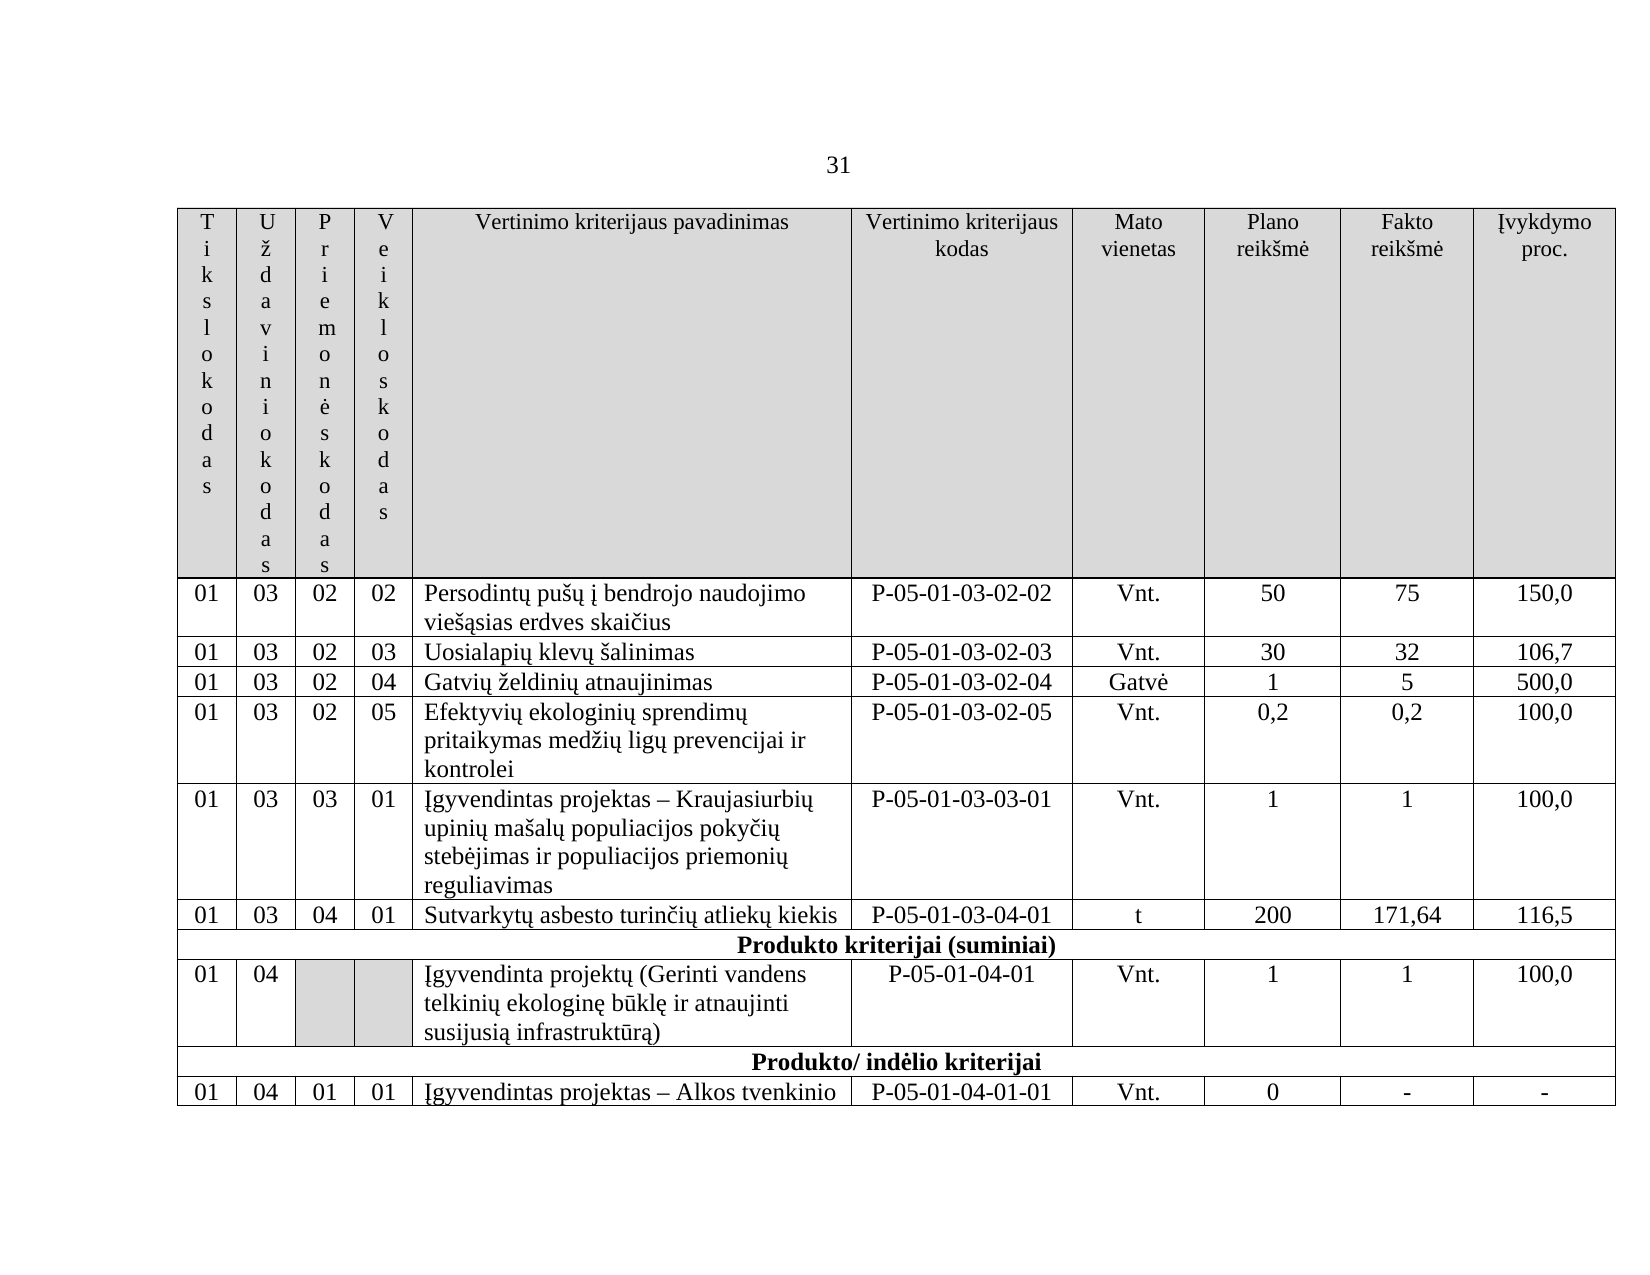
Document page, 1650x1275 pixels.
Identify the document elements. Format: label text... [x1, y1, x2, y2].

table_cell 01 [178, 667, 236, 696]
table_cell 04 [296, 900, 354, 929]
table_cell 30 [1205, 637, 1340, 666]
table_cell Produkto kriterijai (suminiai) [178, 930, 1615, 958]
table_cell 75 [1341, 579, 1473, 636]
table_cell Įgyvendinta projektų (Gerinti vandens telkinių ekologinę būklę ir atnaujinti susijusią infrastruktūrą) [413, 960, 851, 1046]
table_cell 1 [1205, 960, 1340, 1046]
table_cell 0 [1205, 1077, 1340, 1105]
table_cell 01 [296, 1077, 354, 1105]
table_cell 200 [1205, 900, 1340, 929]
table_cell 01 [178, 697, 236, 783]
table_cell P-05-01-03-04-01 [852, 900, 1072, 929]
table_cell 500,0 [1474, 667, 1615, 696]
table_cell 05 [355, 697, 412, 783]
table_cell 0,2 [1205, 697, 1340, 783]
table_cell 01 [178, 900, 236, 929]
table_cell 03 [237, 697, 295, 783]
table_cell 04 [237, 960, 295, 1046]
table_cell 03 [237, 900, 295, 929]
table_cell 1 [1341, 960, 1473, 1046]
table_cell P-05-01-03-02-04 [852, 667, 1072, 696]
table_cell P-05-01-04-01-01 [852, 1077, 1072, 1105]
table_header Tikslo kodas [178, 209, 236, 577]
table_cell 02 [296, 637, 354, 666]
table_cell Gatvių želdinių atnaujinimas [413, 667, 851, 696]
table_cell 50 [1205, 579, 1340, 636]
table_cell Vnt. [1073, 637, 1204, 666]
table_cell t [1073, 900, 1204, 929]
table_cell Vnt. [1073, 697, 1204, 783]
table_cell 150,0 [1474, 579, 1615, 636]
table_cell Efektyvių ekologinių sprendimų pritaikymas medžių ligų prevencijai ir kontrolei [413, 697, 851, 783]
table_cell 01 [355, 900, 412, 929]
table_cell P-05-01-04-01 [852, 960, 1072, 1046]
table_header Įvykdymo proc. [1474, 209, 1615, 577]
table_cell Vnt. [1073, 1077, 1204, 1105]
table_cell 03 [237, 667, 295, 696]
table_cell 02 [296, 667, 354, 696]
table_cell Persodintų pušų į bendrojo naudojimo viešąsias erdves skaičius [413, 579, 851, 636]
table_cell P-05-01-03-02-05 [852, 697, 1072, 783]
table_header Plano reikšmė [1205, 209, 1340, 577]
table_cell - [1474, 1077, 1615, 1105]
table_cell 04 [237, 1077, 295, 1105]
table_cell 1 [1341, 784, 1473, 899]
table_cell 03 [355, 637, 412, 666]
table_header Fakto reikšmė [1341, 209, 1473, 577]
table_header Uždavinio kodas [237, 209, 295, 577]
table_cell 01 [178, 784, 236, 899]
table_cell 1 [1205, 784, 1340, 899]
table_cell P-05-01-03-02-02 [852, 579, 1072, 636]
table_cell 02 [296, 697, 354, 783]
table_cell [296, 960, 354, 1046]
table_cell Vnt. [1073, 784, 1204, 899]
table_cell 171,64 [1341, 900, 1473, 929]
table_cell 32 [1341, 637, 1473, 666]
table_cell Uosialapių klevų šalinimas [413, 637, 851, 666]
table_cell 5 [1341, 667, 1473, 696]
table_cell Sutvarkytų asbesto turinčių atliekų kiekis [413, 900, 851, 929]
table_cell 01 [178, 579, 236, 636]
table_cell Vnt. [1073, 960, 1204, 1046]
table_cell Įgyvendintas projektas – Kraujasiurbių upinių mašalų populiacijos pokyčių stebėjimas ir populiacijos priemonių reguliavimas [413, 784, 851, 899]
table_cell 100,0 [1474, 697, 1615, 783]
table_cell 01 [355, 1077, 412, 1105]
table_cell Įgyvendintas projektas – Alkos tvenkinio [413, 1077, 851, 1105]
table_cell 106,7 [1474, 637, 1615, 666]
table_cell 01 [178, 1077, 236, 1105]
table_cell 04 [355, 667, 412, 696]
table_header Veiklos kodas [355, 209, 412, 577]
table_cell 0,2 [1341, 697, 1473, 783]
table_cell [355, 960, 412, 1046]
table_cell 03 [237, 637, 295, 666]
table_cell P-05-01-03-03-01 [852, 784, 1072, 899]
table_cell 01 [178, 637, 236, 666]
table_cell 100,0 [1474, 784, 1615, 899]
table_cell 100,0 [1474, 960, 1615, 1046]
table_cell 01 [178, 960, 236, 1046]
table_header Priemonės kodas [296, 209, 354, 577]
table_cell 1 [1205, 667, 1340, 696]
table_cell Vnt. [1073, 579, 1204, 636]
table_cell 02 [296, 579, 354, 636]
table_cell Produkto/ indėlio kriterijai [178, 1047, 1615, 1076]
table_cell 116,5 [1474, 900, 1615, 929]
table_header Vertinimo kriterijaus pavadinimas [413, 209, 851, 577]
table_cell - [1341, 1077, 1473, 1105]
table_cell 01 [355, 784, 412, 899]
table_cell Gatvė [1073, 667, 1204, 696]
table_header Mato vienetas [1073, 209, 1204, 577]
table_cell 03 [296, 784, 354, 899]
table_header Vertinimo kriterijaus kodas [852, 209, 1072, 577]
table_cell 03 [237, 579, 295, 636]
table_cell 03 [237, 784, 295, 899]
table_cell P-05-01-03-02-03 [852, 637, 1072, 666]
table_cell 02 [355, 579, 412, 636]
